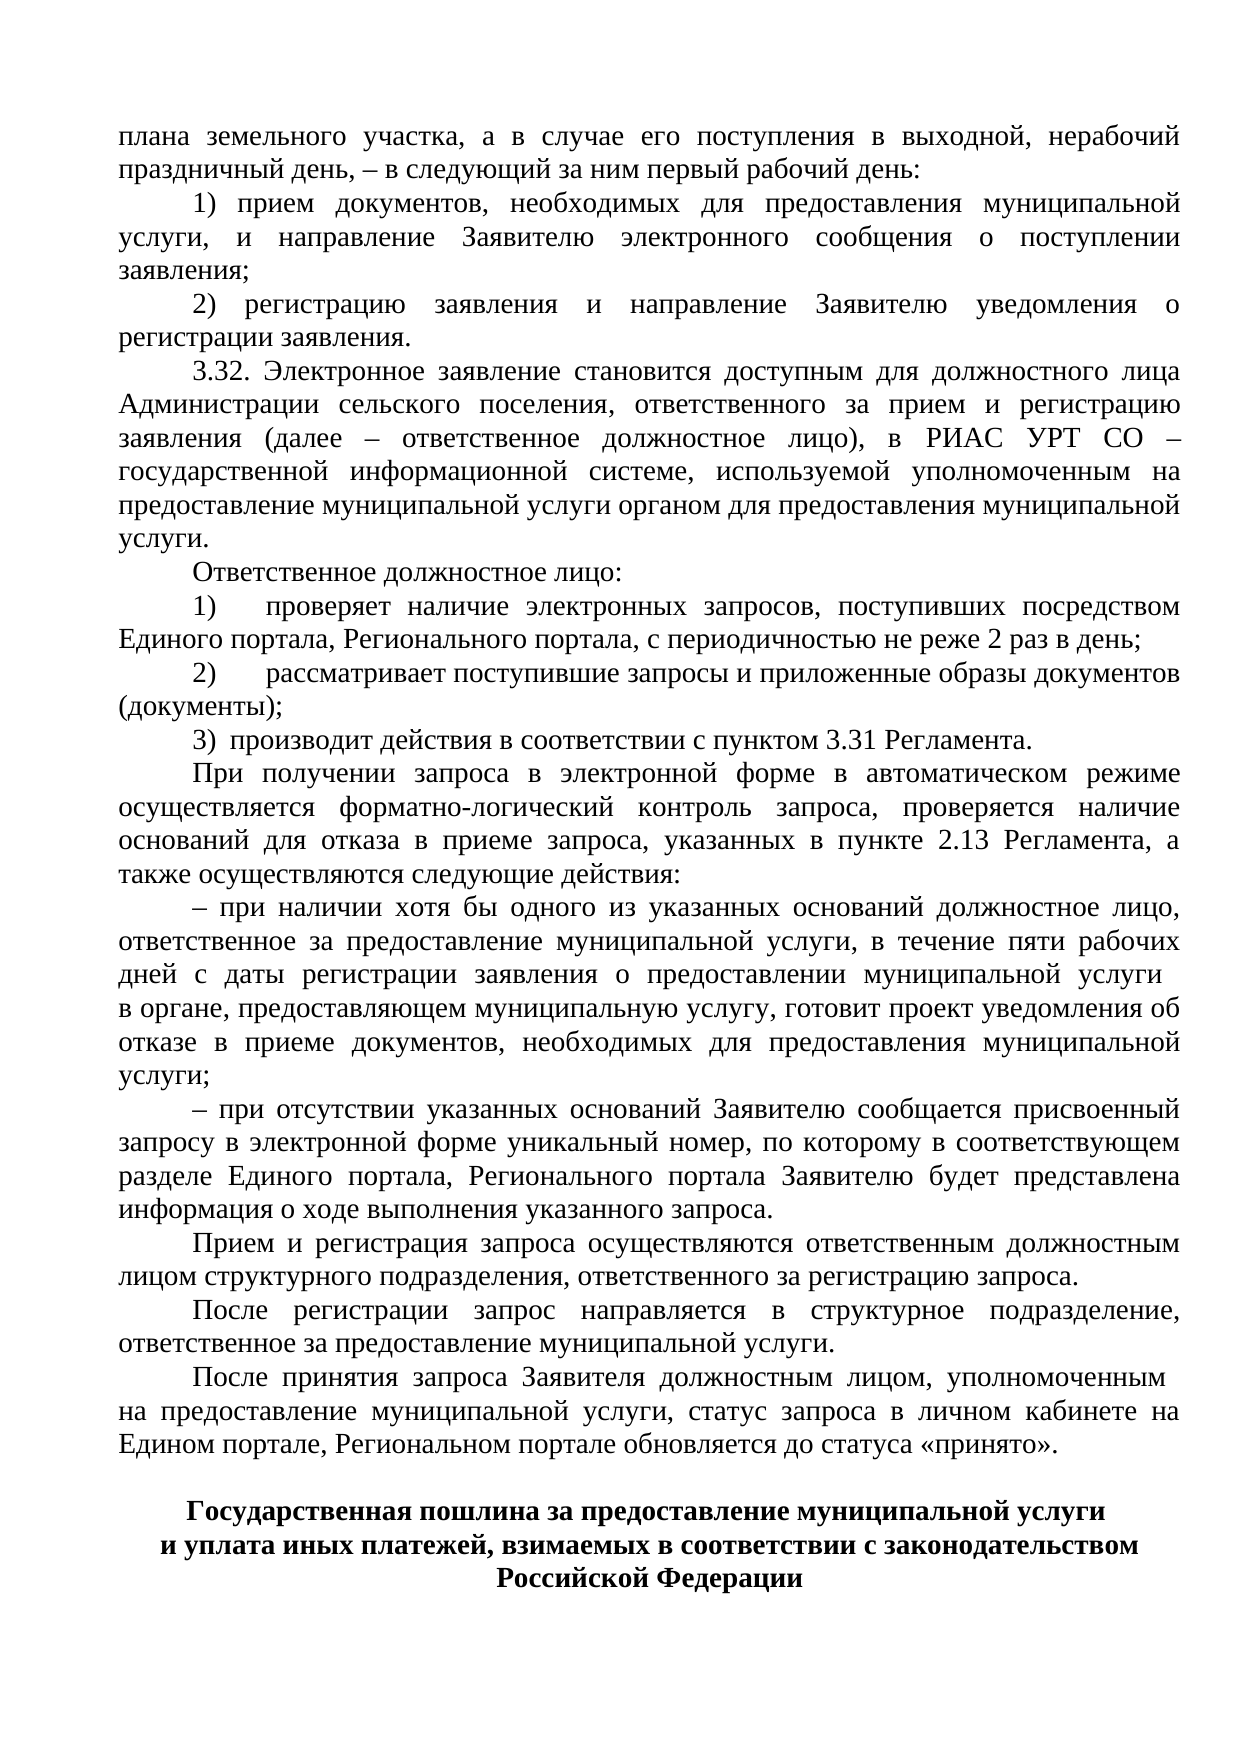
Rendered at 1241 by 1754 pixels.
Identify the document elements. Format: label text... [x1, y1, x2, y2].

text Прием и регистрация запроса осуществляются ответственным должностным лицом структурного подразделения, ответственного за регистрацию запроса. [118, 1225, 1181, 1292]
text 2) регистрацию заявления и направление Заявителю уведомления о регистрации заявления. [118, 286, 1181, 353]
text – при наличии хотя бы одного из указанных оснований должностное лицо, ответственное за предоставление муниципальной услуги, в течение пяти рабочих дней с даты регистрации заявления о предоставлении муниципальной услуги в органе, предоставляющем муниципальную услугу, готовит проект уведомления об отказе в приеме документов, необходимых для предоставления муниципальной услуги; [118, 889, 1181, 1091]
list проверяет наличие электронных запросов, поступивших посредством Единого портала, Регионального портала, с периодичностью не реже 2 раз в день; [118, 588, 1181, 655]
list рассматривает поступившие запросы и приложенные образы документов (документы); [118, 655, 1181, 722]
text 3.32. Электронное заявление становится доступным для должностного лица Администрации сельского поселения, ответственного за прием и регистрацию заявления (далее – ответственное должностное лицо), в РИАС УРТ СО – государственной информационной системе, используемой уполномоченным на предоставление муниципальной услуги органом для предоставления муниципальной услуги. [118, 353, 1181, 554]
text – при отсутствии указанных оснований Заявителю сообщается присвоенный запросу в электронной форме уникальный номер, по которому в соответствующем разделе Единого портала, Регионального портала Заявителю будет представлена информация о ходе выполнения указанного запроса. [118, 1091, 1181, 1225]
text После принятия запроса Заявителя должностным лицом, уполномоченным на предоставление муниципальной услуги, статус запроса в личном кабинете на Едином портале, Региональном портале обновляется до статуса «принято». [118, 1359, 1181, 1460]
text После регистрации запрос направляется в структурное подразделение, ответственное за предоставление муниципальной услуги. [118, 1292, 1181, 1359]
text При получении запроса в электронной форме в автоматическом режиме осуществляется форматно-логический контроль запроса, проверяется наличие оснований для отказа в приеме запроса, указанных в пункте 2.13 Регламента, а также осуществляются следующие действия: [118, 755, 1181, 889]
text Ответственное должностное лицо: [118, 554, 1181, 588]
text 1) прием документов, необходимых для предоставления муниципальной услуги, и направление Заявителю электронного сообщения о поступлении заявления; [118, 185, 1181, 286]
text плана земельного участка, а в случае его поступления в выходной, нерабочий праздничный день, – в следующий за ним первый рабочий день: [118, 118, 1181, 185]
text Государственная пошлина за предоставление муниципальной услуги и уплата иных платежей, взимаемых в соответствии с законодательством Российской Федерации [118, 1493, 1181, 1594]
list производит действия в соответствии с пунктом 3.31 Регламента. [192, 722, 1181, 755]
